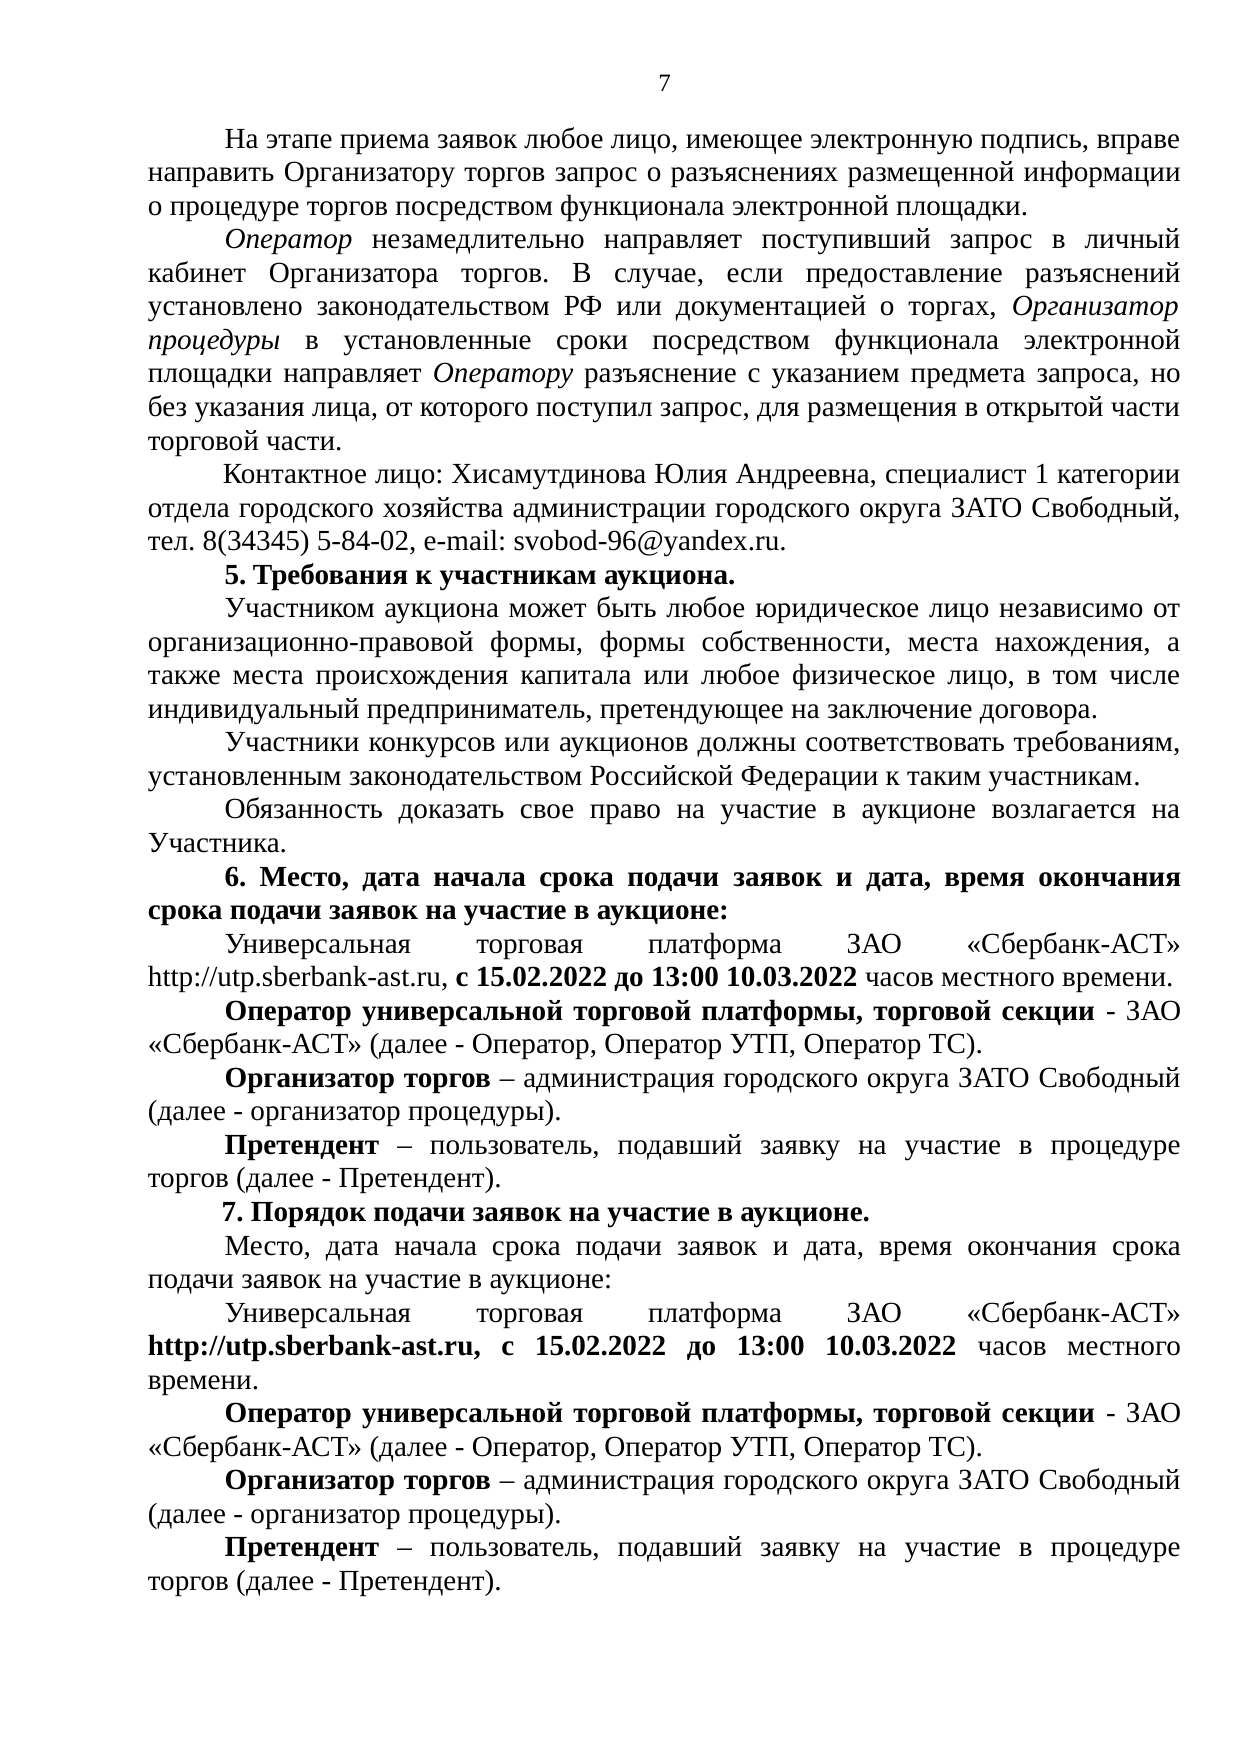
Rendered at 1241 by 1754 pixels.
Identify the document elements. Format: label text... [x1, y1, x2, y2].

text Претендент – пользователь, подавший заявку на участие в процедуре торгов (далее - Претендент). [148, 1529, 1181, 1597]
text Универсальная торговая платформа ЗАО «Сбербанк-АСТ» http://utp.sberbank-ast.ru, с 15.02.2022 до 13:00 10.03.2022 часов местного времени. [148, 926, 1181, 993]
text Претендент – пользователь, подавший заявку на участие в процедуре торгов (далее - Претендент). [148, 1127, 1181, 1194]
text Участники конкурсов или аукционов должны соответствовать требованиям, установленным законодательством Российской Федерации к таким участникам. [148, 724, 1181, 792]
text Универсальная торговая платформа ЗАО «Сбербанк-АСТ» http://utp.sberbank-ast.ru, с 15.02.2022 до 13:00 10.03.2022 часов местного времени. [148, 1295, 1181, 1395]
text На этапе приема заявок любое лицо, имеющее электронную подпись, вправе направить Организатору торгов запрос о разъяснениях размещенной информации о процедуре торгов посредством функционала электронной площадки. [148, 121, 1181, 221]
text Организатор торгов – администрация городского округа ЗАТО Свободный (далее - организатор процедуры). [148, 1060, 1181, 1127]
text Оператор универсальной торговой платформы, торговой секции - ЗАО «Сбербанк-АСТ» (далее - Оператор, Оператор УТП, Оператор ТС). [148, 993, 1181, 1060]
text Контактное лицо: Хисамутдинова Юлия Андреевна, специалист 1 категории отдела городского хозяйства администрации городского округа ЗАТО Свободный, тел. 8(34345) 5-84-02, e-mail: svobod-96@yandex.ru. [148, 456, 1181, 557]
text 6. Место, дата начала срока подачи заявок и дата, время окончания срока подачи заявок на участие в аукционе: [148, 859, 1181, 926]
text 7. Порядок подачи заявок на участие в аукционе. [148, 1194, 1181, 1228]
text Место, дата начала срока подачи заявок и дата, время окончания срока подачи заявок на участие в аукционе: [148, 1228, 1181, 1295]
text Обязанность доказать свое право на участие в аукционе возлагается на Участника. [148, 792, 1181, 859]
text Организатор торгов – администрация городского округа ЗАТО Свободный (далее - организатор процедуры). [148, 1462, 1181, 1529]
text Оператор незамедлительно направляет поступивший запрос в личный кабинет Организатора торгов. В случае, если предоставление разъяснений установлено законодательством РФ или документацией о торгах, Организатор процедуры в установленные сроки посредством функционала электронной площадки направляет Оператору разъяснение с указанием предмета запроса, но без указания лица, от которого поступил запрос, для размещения в открытой части торговой части. [148, 221, 1181, 456]
text Участником аукциона может быть любое юридическое лицо независимо от организационно-правовой формы, формы собственности, места нахождения, а также места происхождения капитала или любое физическое лицо, в том числе индивидуальный предприниматель, претендующее на заключение договора. [148, 590, 1181, 724]
text Оператор универсальной торговой платформы, торговой секции - ЗАО «Сбербанк-АСТ» (далее - Оператор, Оператор УТП, Оператор ТС). [148, 1395, 1181, 1462]
text 5. Требования к участникам аукциона. [148, 557, 1181, 590]
